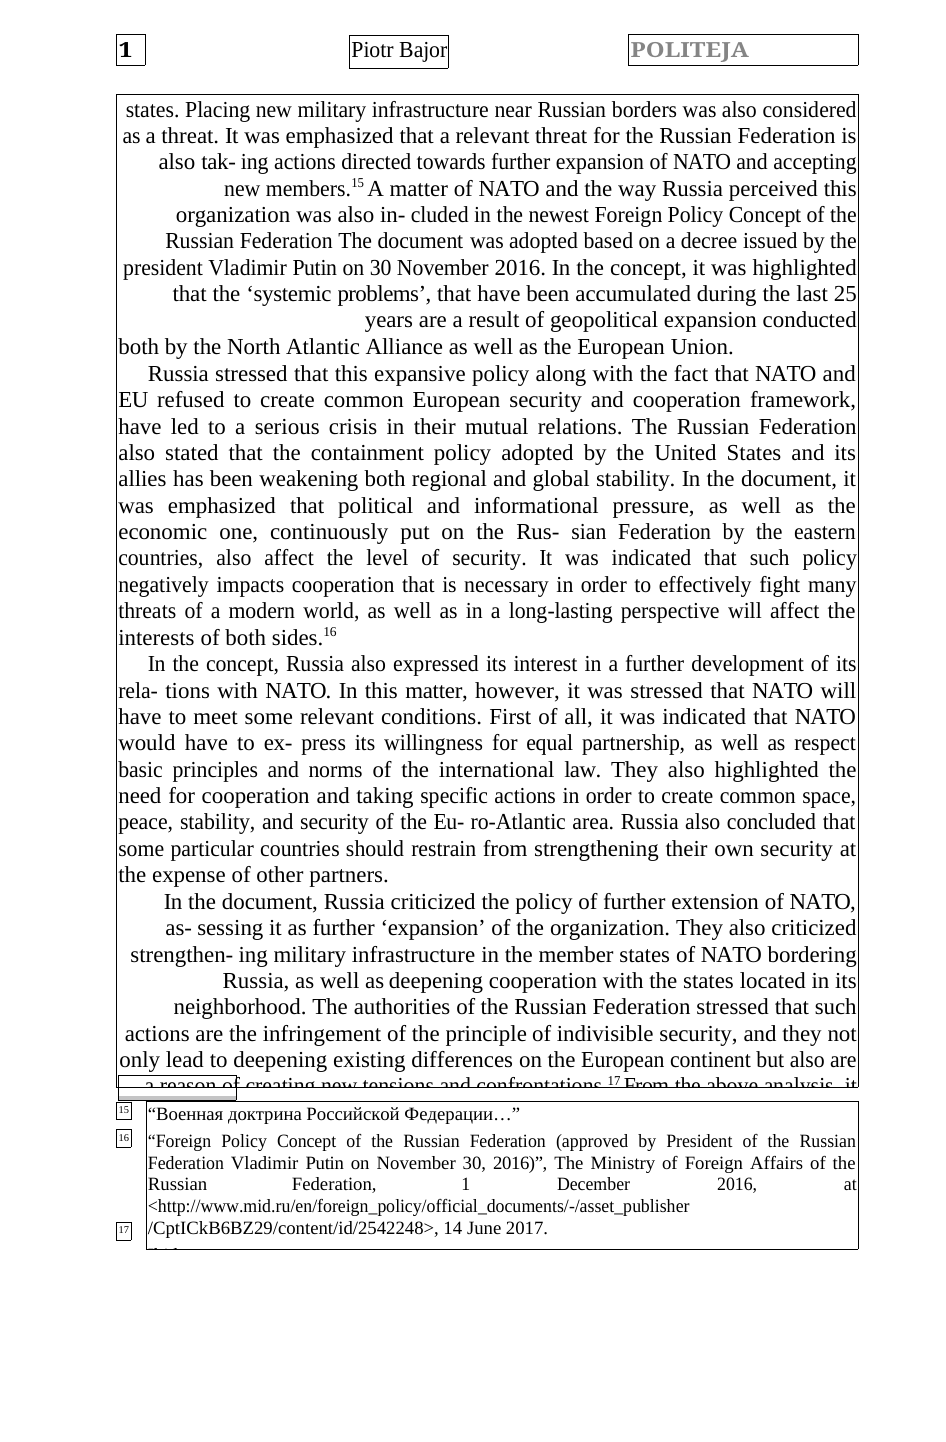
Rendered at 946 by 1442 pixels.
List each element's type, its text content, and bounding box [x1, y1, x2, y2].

text POLITEJA 5(50)/2017 [630, 35, 858, 65]
text states. Placing new military infrastructure near Russian borders was also considered as a threat. It was emphasized that a relevant threat for the Russian Federation is also tak- ing actions directed towards further expansion of NATO and accepting new members.15 A matter of NATO and the way Russia perceived this organization was also in- cluded in the newest Foreign Policy Concept of the Russian Federation The document was adopted based on a decree issued by the president Vladimir Putin on 30 November 2016. In the concept, it was highlighted that the ‘systemic problems’, that have been accumulated during the last 25 years are a result of geopolitical expansion conducted [118, 96, 856, 333]
text 17 [118, 1224, 131, 1236]
text 15 [118, 1104, 131, 1116]
text /CptICkB6BZ29/content/id/2542248>, 14 June 2017. Ibid. [148, 1217, 581, 1248]
text both by the North Atlantic Alliance as well as the European Union. [118, 333, 858, 360]
text “Foreign Policy Concept of the Russian Federation (approved by President of the Russian Federation Vladimir Putin on November 30, 2016)”, The Ministry of Foreign Affairs of the Russian Federation, 1 December 2016, at <http://www.mid.ru/en/foreign_policy/official_documents/-/asset_publisher [148, 1130, 856, 1216]
text Russia stressed that this expansive policy along with the fact that NATO and EU refused to create common European security and cooperation framework, have led to a serious crisis in their mutual relations. The Russian Federation also stated that the containment policy adopted by the United States and its allies has been weakening both regional and global stability. In the document, it was emphasized that political and informational pressure, as well as the economic one, continuously put on the Rus- sian Federation by the eastern countries, also affect the level of security. It was indicated that such policy negatively impacts cooperation that is necessary in order to effectively fight many threats of a modern world, as well as in a long-lasting perspective will affect the interests of both sides.16 [118, 360, 856, 650]
text Piotr Bajor [351, 37, 448, 63]
text In the document, Russia criticized the policy of further extension of NATO, as- sessing it as further ‘expansion’ of the organization. They also criticized strengthen- ing military infrastructure in the member states of NATO bordering Russia, as well as deepening cooperation with the states located in its neighborhood. The authorities of the Russian Federation stressed that such actions are the infringement of the principle of indivisible security, and they not only lead to deepening existing differences on the European continent but also are a reason of creating new tensions and confrontations.17 From the above analysis, it appears that the Russian Federation perceives NATO as one of the most important threats for its own security. A similar approach in this matter has been presented by NATO, which, considering Russia as a threat, decided to strengthen [118, 888, 856, 1087]
text 12 [118, 35, 145, 65]
text “Военная доктрина Российской Федерации…” [148, 1103, 858, 1124]
text 16 [118, 1132, 131, 1144]
text In the concept, Russia also expressed its interest in a further development of its rela- tions with NATO. In this matter, however, it was stressed that NATO will have to meet some relevant conditions. First of all, it was indicated that NATO would have to ex- press its willingness for equal partnership, as well as respect basic principles and norms of the international law. They also highlighted the need for cooperation and taking specific actions in order to create common space, peace, stability, and security of the Eu- ro-Atlantic area. Russia also concluded that some particular countries should restrain from strengthening their own security at the expense of other partners. [118, 650, 856, 887]
